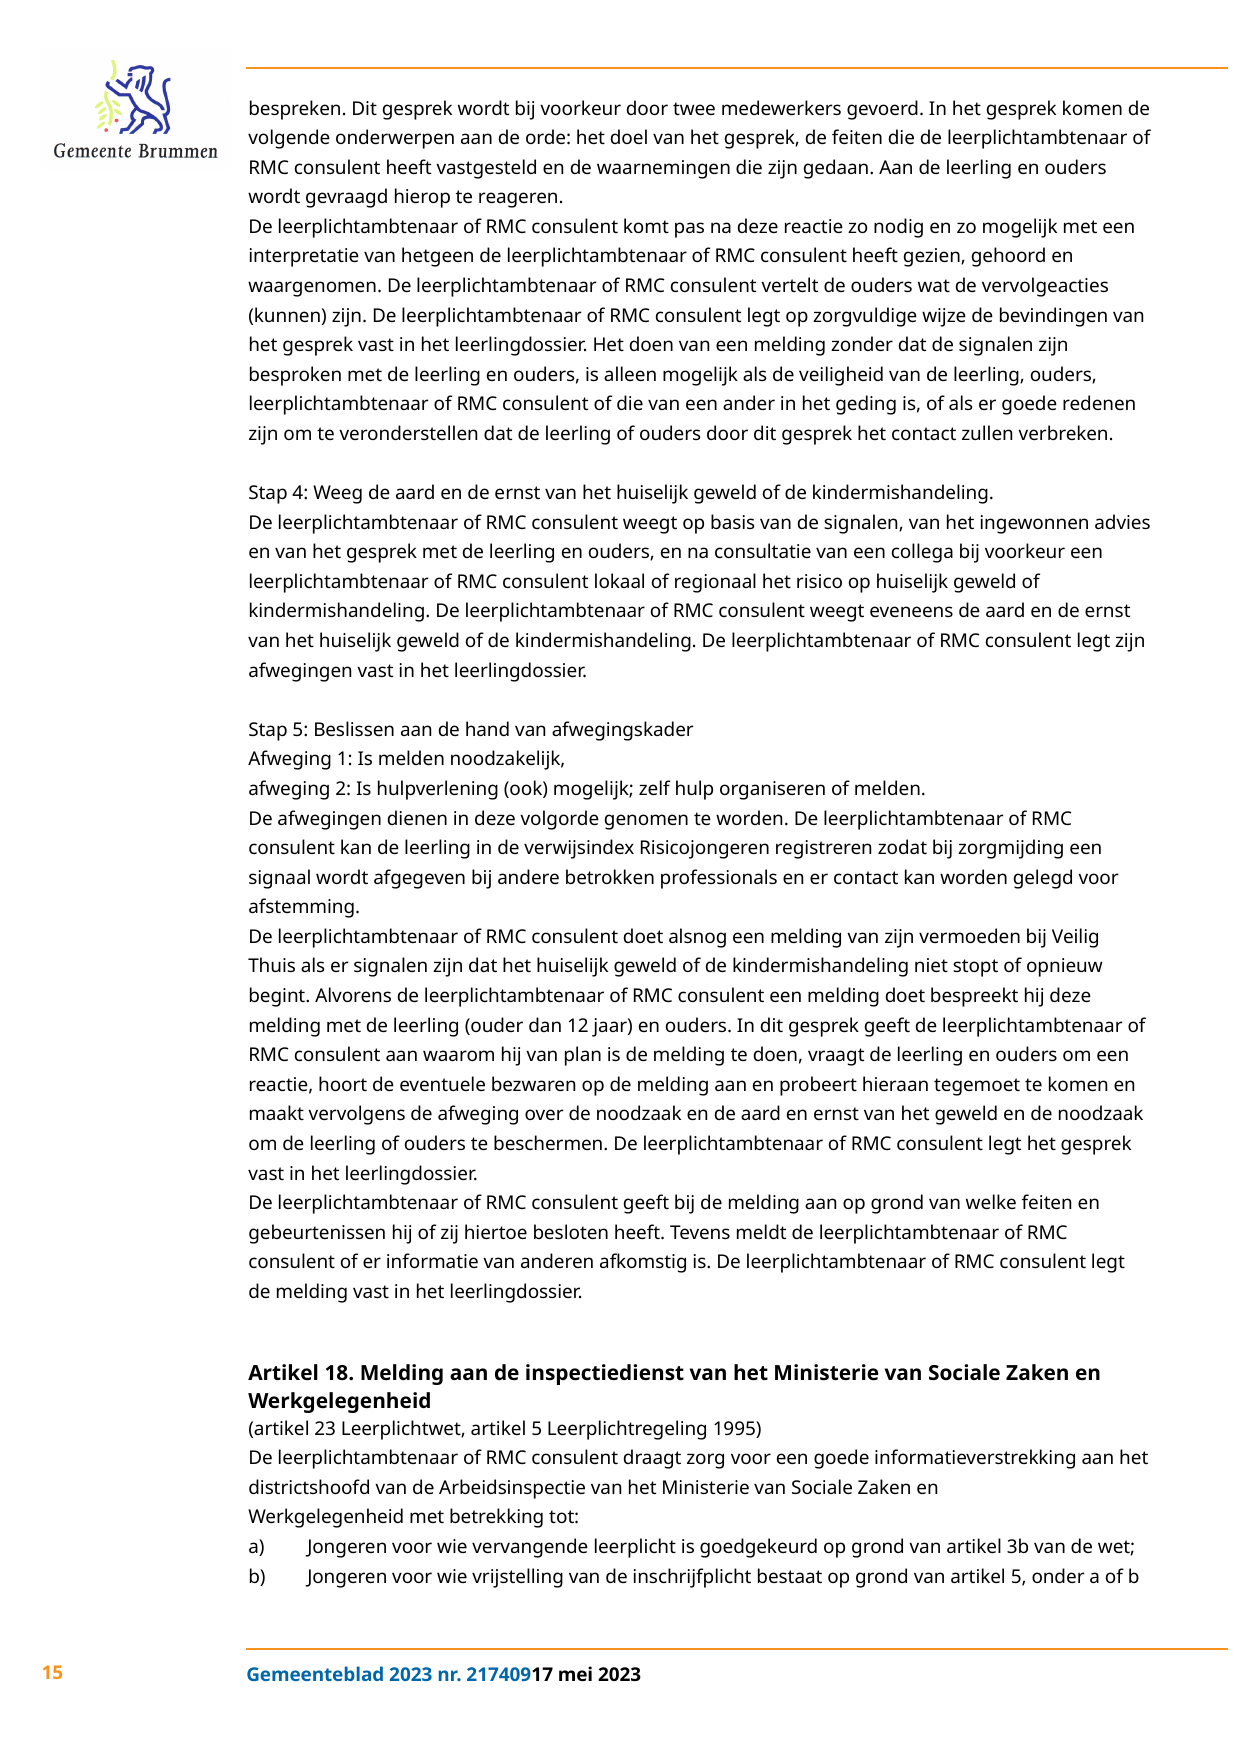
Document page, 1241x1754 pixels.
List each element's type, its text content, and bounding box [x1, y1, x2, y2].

text afweging 2: Is hulpverlening (ook) mogelijk; zelf hulp organiseren of melden. [248, 775, 1152, 801]
text De afwegingen dienen in deze volgorde genomen te worden. De leerplichtambtenaar of RMC consulent kan de leerling in de verwijsindex Risicojongeren registreren zodat bij zorgmijding een signaal wordt afgegeven bij andere betrokken professionals en er contact kan worden gelegd voor afstemming. [248, 805, 1152, 919]
list Jongeren voor wie vervangende leerplicht is goedgekeurd op grond van artikel 3b van de wet; [248, 1533, 1152, 1559]
text De leerplichtambtenaar of RMC consulent doet alsnog een melding van zijn vermoeden bij Veilig Thuis als er signalen zijn dat het huiselijk geweld of de kindermishandeling niet stopt of opnieuw begint. Alvorens de leerplichtambtenaar of RMC consulent een melding doet bespreekt hij deze melding met de leerling (ouder dan 12 jaar) en ouders. In dit gesprek geeft de leerplichtambtenaar of RMC consulent aan waarom hij van plan is de melding te doen, vraagt de leerling en ouders om een reactie, hoort de eventuele bezwaren op de melding aan en probeert hieraan tegemoet te komen en maakt vervolgens de afweging over de noodzaak en de aard en ernst van het geweld en de noodzaak om de leerling of ouders te beschermen. De leerplichtambtenaar of RMC consulent legt het gesprek vast in het leerlingdossier. [248, 923, 1152, 1186]
text (artikel 23 Leerplichtwet, artikel 5 Leerplichtregeling 1995) [248, 1415, 1152, 1441]
picture [41, 47, 231, 172]
text Werkgelegenheid met betrekking tot: [248, 1504, 1152, 1529]
text Stap 4: Weeg de aard en de ernst van het huiselijk geweld of de kindermishandeling. [248, 479, 1152, 505]
text De leerplichtambtenaar of RMC consulent komt pas na deze reactie zo nodig en zo mogelijk met een interpretatie van hetgeen de leerplichtambtenaar of RMC consulent heeft gezien, gehoord en waargenomen. De leerplichtambtenaar of RMC consulent vertelt de ouders wat de vervolgeacties (kunnen) zijn. De leerplichtambtenaar of RMC consulent legt op zorgvuldige wijze de bevindingen van het gesprek vast in het leerlingdossier. Het doen van een melding zonder dat de signalen zijn besproken met de leerling en ouders, is alleen mogelijk als de veiligheid van de leerling, ouders, leerplichtambtenaar of RMC consulent of die van een ander in het geding is, of als er goede redenen zijn om te veronderstellen dat de leerling of ouders door dit gesprek het contact zullen verbreken. [248, 213, 1152, 446]
text Stap 5: Beslissen aan de hand van afwegingskader [248, 716, 1152, 742]
list Jongeren voor wie vrijstelling van de inschrijfplicht bestaat op grond van artikel 5, onder a of b [248, 1563, 1152, 1589]
text Artikel 18. Melding aan de inspectiedienst van het Ministerie van Sociale Zaken en Werkgelegenheid [248, 1358, 1152, 1415]
text De leerplichtambtenaar of RMC consulent weegt op basis van de signalen, van het ingewonnen advies en van het gesprek met de leerling en ouders, en na consultatie van een collega bij voorkeur een leerplichtambtenaar of RMC consulent lokaal of regionaal het risico op huiselijk geweld of kindermishandeling. De leerplichtambtenaar of RMC consulent weegt eveneens de aard en de ernst van het huiselijk geweld of de kindermishandeling. De leerplichtambtenaar of RMC consulent legt zijn afwegingen vast in het leerlingdossier. [248, 509, 1152, 683]
text Afweging 1: Is melden noodzakelijk, [248, 746, 1152, 771]
text De leerplichtambtenaar of RMC consulent geeft bij de melding aan op grond van welke feiten en gebeurtenissen hij of zij hiertoe besloten heeft. Tevens meldt de leerplichtambtenaar of RMC consulent of er informatie van anderen afkomstig is. De leerplichtambtenaar of RMC consulent legt de melding vast in het leerlingdossier. [248, 1189, 1152, 1304]
text De leerplichtambtenaar of RMC consulent draagt zorg voor een goede informatieverstrekking aan het districtshoofd van de Arbeidsinspectie van het Ministerie van Sociale Zaken en [248, 1444, 1152, 1500]
text bespreken. Dit gesprek wordt bij voorkeur door twee medewerkers gevoerd. In het gesprek komen de volgende onderwerpen aan de orde: het doel van het gesprek, de feiten die de leerplichtambtenaar of RMC consulent heeft vastgesteld en de waarnemingen die zijn gedaan. Aan de leerling en ouders wordt gevraagd hierop te reageren. [248, 95, 1152, 209]
